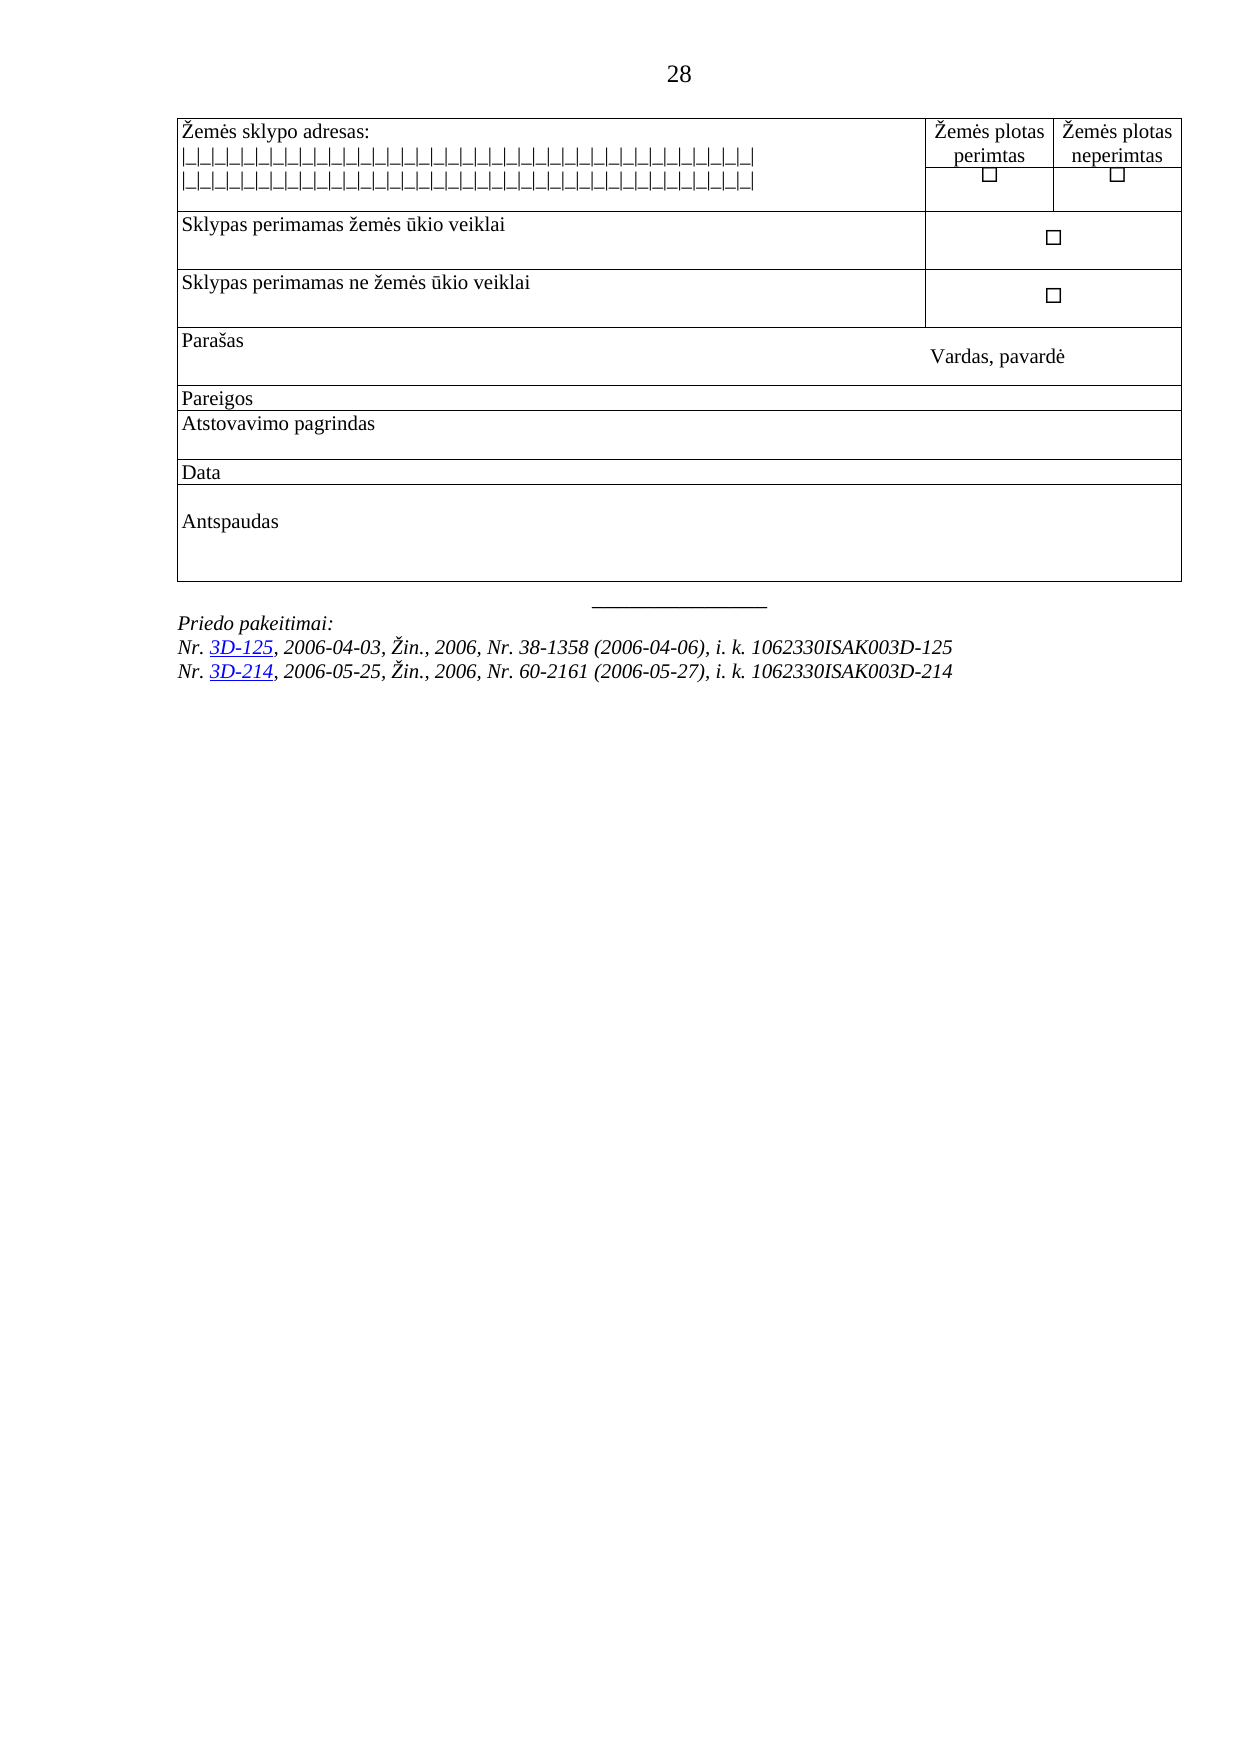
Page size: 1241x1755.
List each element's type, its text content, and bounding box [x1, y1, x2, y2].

table_cell Žemės plotas neperimtas [1054, 119, 1181, 167]
text Nr. 3D-214, 2006-05-25, Žin., 2006, Nr. 60-2161 (2006-05-27), i. k. 1062330ISAK003D-214 [177, 659, 1181, 683]
table_cell Žemės sklypo adresas: |_|_|_|_|_|_|_|_|_|_|_|_|_|_|_|_|_|_|_|_|_|_|_|_|_|_|_|_|_|_|_|_|_|_|_|_|_|_|_| |_|_|_|_|_|_|_|_|_|_|_|_|_|_|_|_|_|_|_|_|_|_|_|_|_|_|_|_|_|_|_|_|_|_|_|_|_|_|_| [178, 119, 925, 211]
table_cell Atstovavimo pagrindas [178, 411, 1181, 459]
table_cell  [926, 212, 1181, 269]
table_cell Parašas [178, 328, 926, 384]
text ______________ [177, 582, 1181, 611]
table_cell  [1054, 168, 1181, 211]
table_cell Data [178, 460, 1181, 484]
table_cell Pareigos [178, 386, 1181, 409]
table_cell Sklypas perimamas žemės ūkio veiklai [178, 212, 925, 269]
text Priedo pakeitimai: [177, 611, 1181, 635]
table_cell Antspaudas [178, 485, 1181, 581]
table_cell Sklypas perimamas ne žemės ūkio veiklai [178, 270, 925, 327]
table_cell  [926, 270, 1181, 327]
text Nr. 3D-125, 2006-04-03, Žin., 2006, Nr. 38-1358 (2006-04-06), i. k. 1062330ISAK003D-125 [177, 635, 1181, 659]
table_cell  [926, 168, 1053, 211]
table_cell Vardas, pavardė [926, 328, 1181, 384]
table_cell Žemės plotas perimtas [926, 119, 1053, 167]
